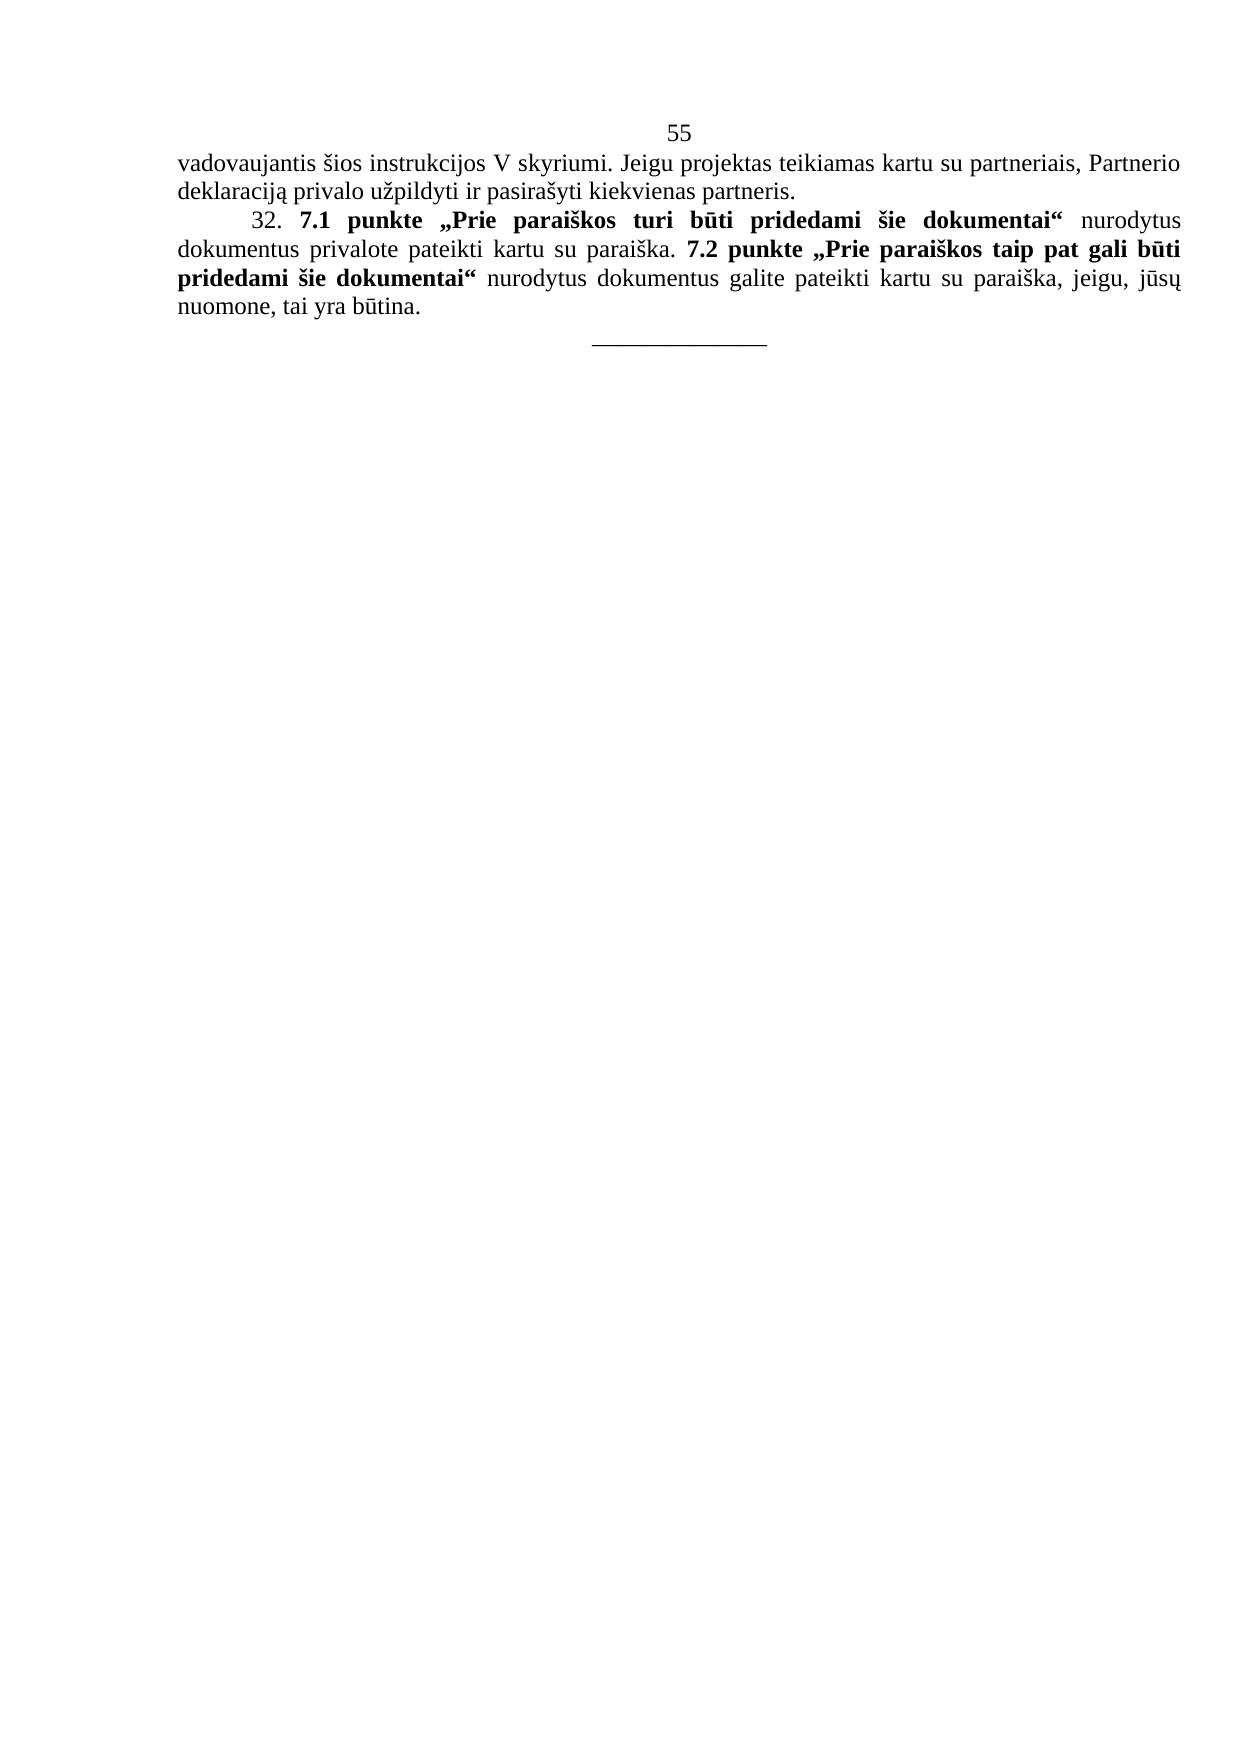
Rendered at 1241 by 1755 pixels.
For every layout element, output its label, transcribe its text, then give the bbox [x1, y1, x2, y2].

text vadovaujantis šios instrukcijos V skyriumi. Jeigu projektas teikiamas kartu su partneriais, Partnerio deklaraciją privalo užpildyti ir pasirašyti kiekvienas partneris. [177, 148, 1181, 205]
text 32. 7.1 punkte „Prie paraiškos turi būti pridedami šie dokumentai“ nurodytus dokumentus privalote pateikti kartu su paraiška. 7.2 punkte „Prie paraiškos taip pat gali būti pridedami šie dokumentai“ nurodytus dokumentus galite pateikti kartu su paraiška, jeigu, jūsų nuomone, tai yra būtina. [177, 205, 1181, 320]
text ______________ [177, 320, 1181, 349]
